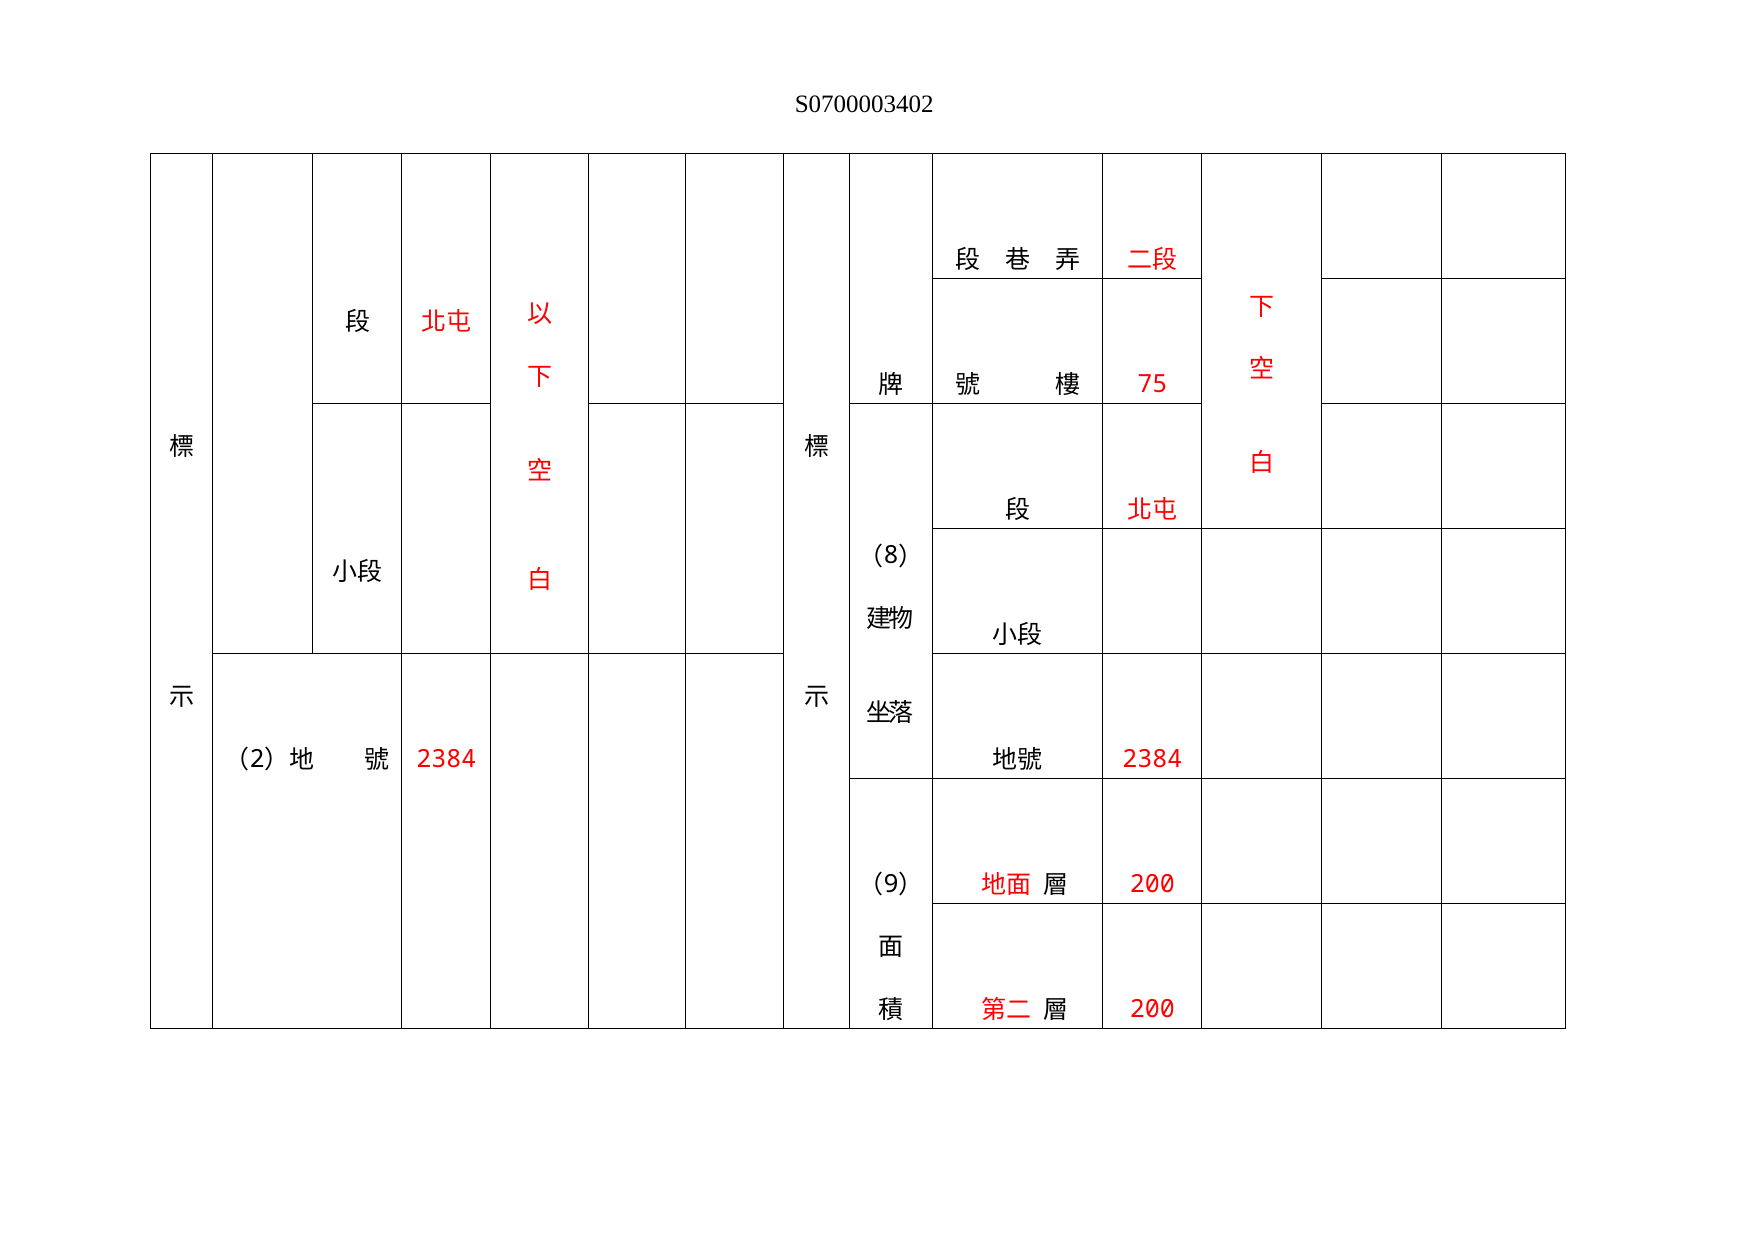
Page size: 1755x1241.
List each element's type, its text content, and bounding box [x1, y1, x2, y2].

table_cell [1202, 654, 1321, 778]
table_cell 2384 [402, 654, 490, 1028]
table_cell [1442, 654, 1565, 778]
table_cell 標 示 [151, 154, 212, 1028]
table_cell [1322, 904, 1441, 1028]
table_cell 地號 [933, 654, 1102, 778]
table_cell [1442, 904, 1565, 1028]
table_cell 第二 層 [933, 904, 1102, 1028]
table_cell [1566, 278, 1603, 403]
table_cell [1202, 904, 1321, 1028]
table_cell 段 [933, 404, 1102, 528]
table_cell [686, 154, 783, 403]
table_cell 2384 [1103, 654, 1201, 778]
table_cell 75 [1103, 279, 1201, 403]
table_cell [1103, 529, 1201, 653]
table_cell [1442, 154, 1565, 278]
table_cell [1442, 779, 1565, 903]
table_cell 200 [1103, 904, 1201, 1028]
table_cell 小段 [933, 529, 1102, 653]
table_cell [1442, 404, 1565, 528]
table_cell [589, 404, 685, 653]
table_cell [1566, 778, 1603, 903]
table_cell [1442, 279, 1565, 403]
table_cell [491, 654, 588, 1028]
table_cell 北屯 [1103, 404, 1201, 528]
table_cell [1566, 403, 1603, 528]
table_cell [589, 654, 685, 1028]
table_cell [1566, 153, 1603, 278]
table_cell 段 巷 弄 [933, 154, 1102, 278]
table_cell （8） 建物 坐落 [850, 404, 932, 778]
table_cell 下 空 白 [1202, 154, 1321, 528]
table_cell [213, 154, 312, 653]
table_cell 以 下 空 白 [491, 154, 588, 653]
table_cell 標 示 [784, 154, 849, 1028]
table_cell [1566, 903, 1603, 1028]
table_cell 地面 層 [933, 779, 1102, 903]
table_cell [1566, 653, 1603, 778]
table_cell [1202, 529, 1321, 653]
table_cell [1322, 279, 1441, 403]
table_cell [1322, 154, 1441, 278]
table_cell [686, 404, 783, 653]
table_cell 號 樓 [933, 279, 1102, 403]
table_cell 200 [1103, 779, 1201, 903]
table_cell [1322, 654, 1441, 778]
table_cell [1442, 529, 1565, 653]
table_cell 牌 [850, 154, 932, 403]
table_cell 北屯 [402, 154, 490, 403]
table_cell [1202, 779, 1321, 903]
table_cell （2）地 號 [213, 654, 401, 1028]
table_cell [686, 654, 783, 1028]
table_cell [402, 404, 490, 653]
table_cell [1322, 404, 1441, 528]
table_cell 段 [313, 154, 401, 403]
table_cell （9） 面 積 ︵ 平 方 公 尺 ︶ [850, 779, 932, 1028]
table_cell 二段 [1103, 154, 1201, 278]
table_cell 小段 [313, 404, 401, 653]
table_cell [1322, 529, 1441, 653]
table_cell [589, 154, 685, 403]
table_cell [1566, 528, 1603, 653]
table_cell [1322, 779, 1441, 903]
